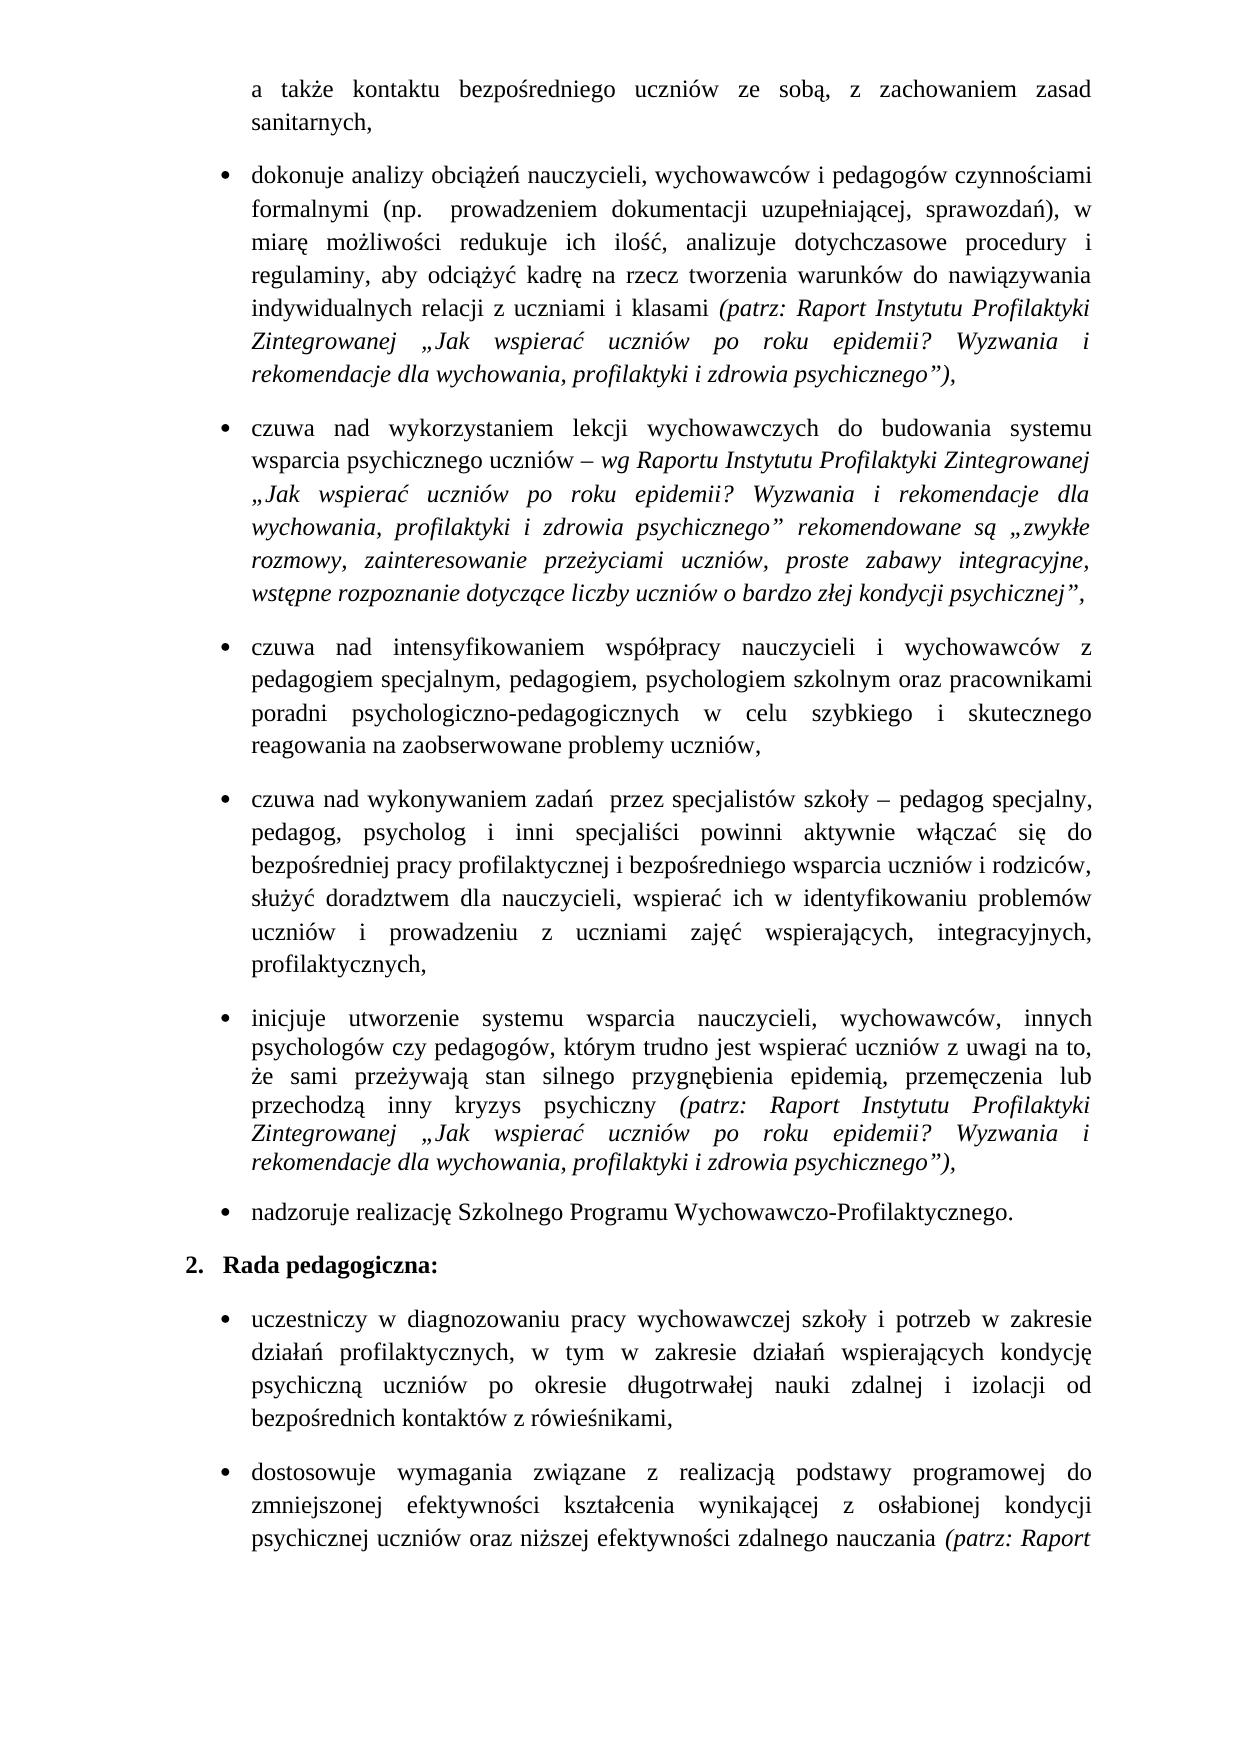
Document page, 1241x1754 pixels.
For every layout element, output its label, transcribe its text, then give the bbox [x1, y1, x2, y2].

list uczestniczy w diagnozowaniu pracy wychowawczej szkoły i potrzeb w zakresie działań profilaktycznych, w tym w zakresie działań wspierających kondycję psychiczną uczniów po okresie długotrwałej nauki zdalnej i izolacji od bezpośrednich kontaktów z rówieśnikami, [221, 1304, 1093, 1432]
list nadzoruje realizację Szkolnego Programu Wychowawczo-Profilaktycznego. [221, 1197, 1093, 1226]
list czuwa nad wykonywaniem zadań przez specjalistów szkoły – pedagog specjalny, pedagog, psycholog i inni specjaliści powinni aktywnie włączać się do bezpośredniej pracy profilaktycznej i bezpośredniego wsparcia uczniów i rodziców, służyć doradztwem dla nauczycieli, wspierać ich w identyfikowaniu problemów uczniów i prowadzeniu z uczniami zajęć wspierających, integracyjnych, profilaktycznych, [221, 784, 1093, 978]
list dokonuje analizy obciążeń nauczycieli, wychowawców i pedagogów czynnościami formalnymi (np. prowadzeniem dokumentacji uzupełniającej, sprawozdań), w miarę możliwości redukuje ich ilość, analizuje dotychczasowe procedury i regulaminy, aby odciążyć kadrę na rzecz tworzenia warunków do nawiązywania indywidualnych relacji z uczniami i klasami (patrz: Raport Instytutu Profilaktyki Zintegrowanej „Jak wspierać uczniów po roku epidemii? Wyzwania i rekomendacje dla wychowania, profilaktyki i zdrowia psychicznego”), [221, 161, 1093, 387]
list czuwa nad intensyfikowaniem współpracy nauczycieli i wychowawców z pedagogiem specjalnym, pedagogiem, psychologiem szkolnym oraz pracownikami poradni psychologiczno-pedagogicznych w celu szybkiego i skutecznego reagowania na zaobserwowane problemy uczniów, [221, 632, 1093, 759]
list dostosowuje wymagania związane z realizacją podstawy programowej do zmniejszonej efektywności kształcenia wynikającej z osłabionej kondycji psychicznej uczniów oraz niższej efektywności zdalnego nauczania (patrz: Raport [221, 1457, 1093, 1552]
list inicjuje utworzenie systemu wsparcia nauczycieli, wychowawców, innych psychologów czy pedagogów, którym trudno jest wspierać uczniów z uwagi na to, że sami przeżywają stan silnego przygnębienia epidemią, przemęczenia lub przechodzą inny kryzys psychiczny (patrz: Raport Instytutu Profilaktyki Zintegrowanej „Jak wspierać uczniów po roku epidemii? Wyzwania i rekomendacje dla wychowania, profilaktyki i zdrowia psychicznego”), [221, 1003, 1093, 1176]
list Rada pedagogiczna: [185, 1251, 1093, 1279]
list a także kontaktu bezpośredniego uczniów ze sobą, z zachowaniem zasad sanitarnych, [221, 74, 1093, 136]
list czuwa nad wykorzystaniem lekcji wychowawczych do budowania systemu wsparcia psychicznego uczniów – wg Raportu Instytutu Profilaktyki Zintegrowanej „Jak wspierać uczniów po roku epidemii? Wyzwania i rekomendacje dla wychowania, profilaktyki i zdrowia psychicznego” rekomendowane są „zwykłe rozmowy, zainteresowanie przeżyciami uczniów, proste zabawy integracyjne, wstępne rozpoznanie dotyczące liczby uczniów o bardzo złej kondycji psychicznej”, [221, 413, 1093, 606]
